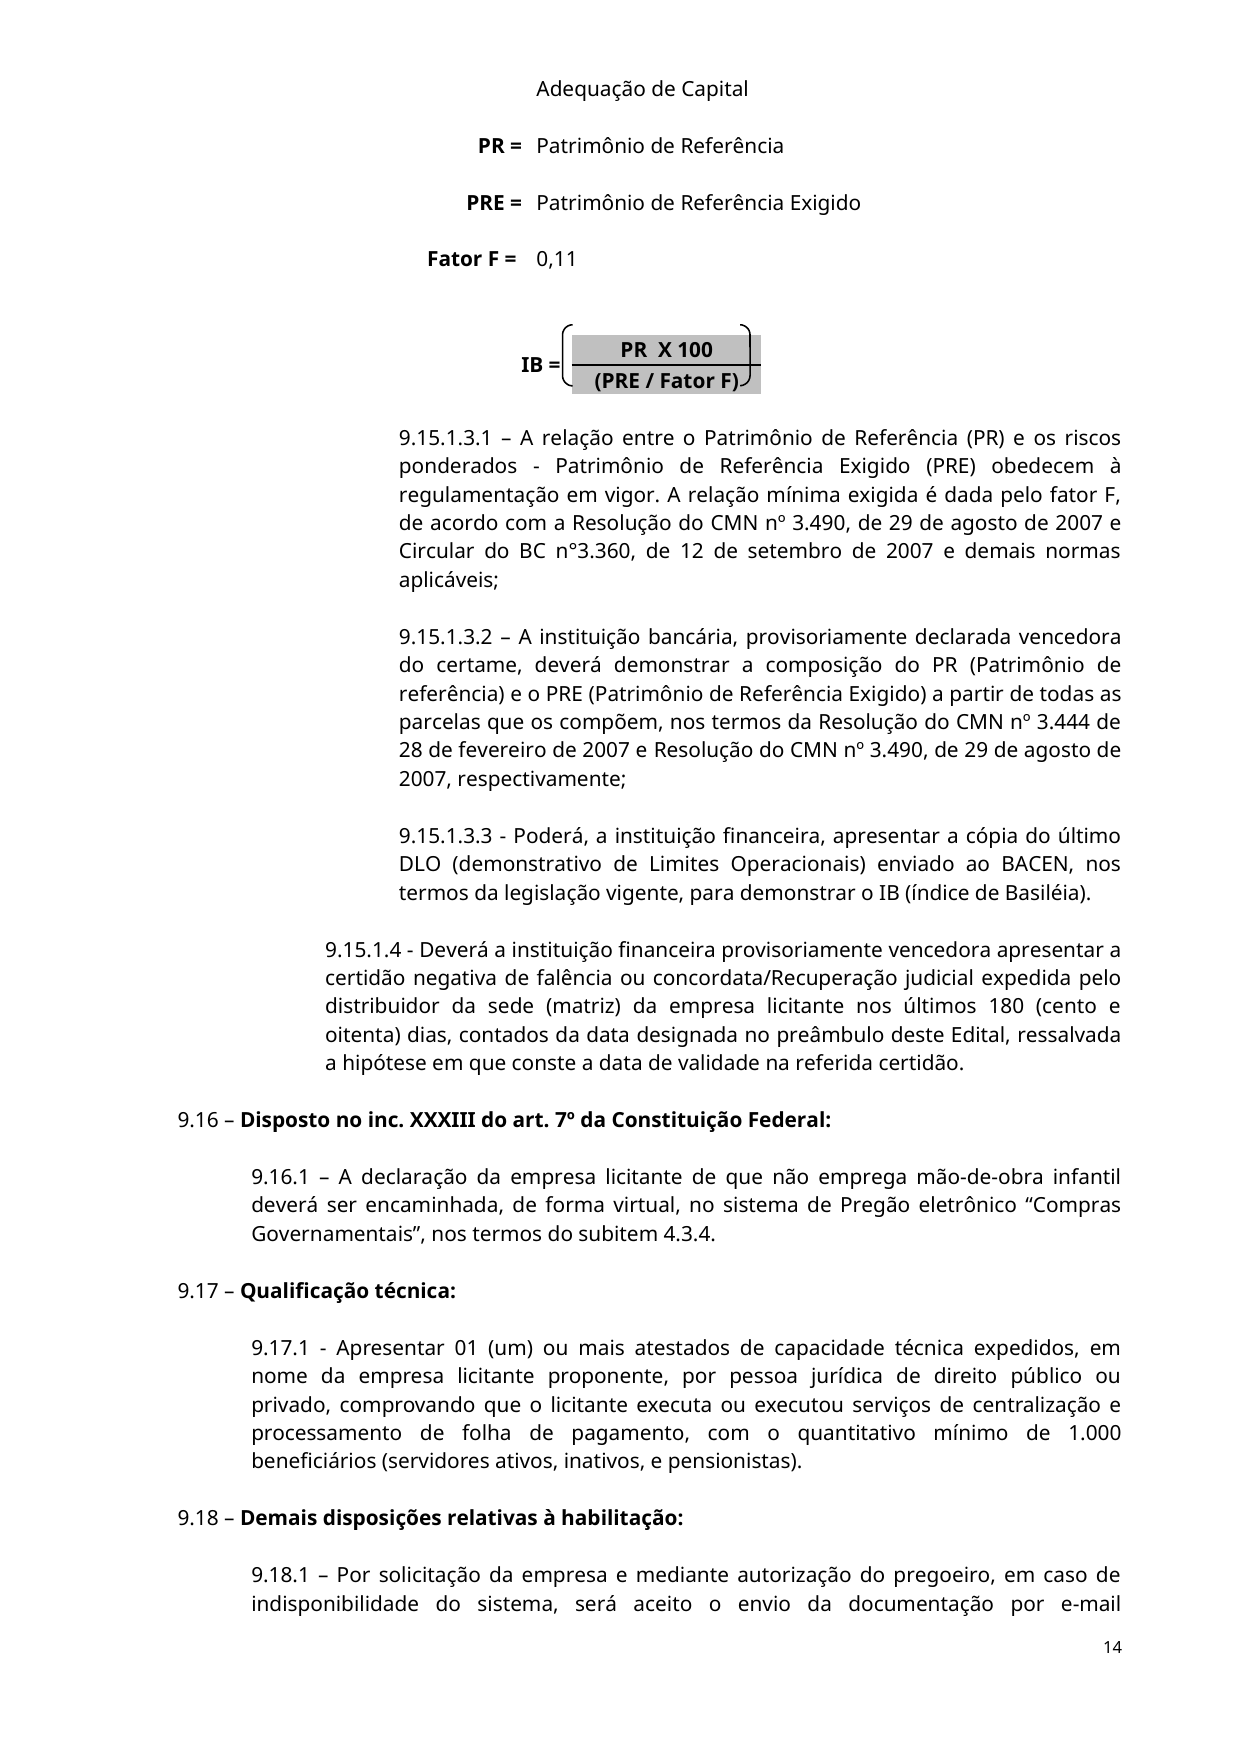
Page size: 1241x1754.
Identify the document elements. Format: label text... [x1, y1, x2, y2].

text 9.15.1.3.2 – A instituição bancária, provisoriamente declarada vencedora do certame, deverá demonstrar a composição do PR (Patrimônio de referência) e o PRE (Patrimônio de Referência Exigido) a partir de todas as parcelas que os compõem, nos termos da Resolução do CMN nº 3.444 de 28 de fevereiro de 2007 e Resolução do CMN nº 3.490, de 29 de agosto de 2007, respectivamente; [399, 622, 1122, 792]
text 9.15.1.3.3 - Poderá, a instituição financeira, apresentar a cópia do último DLO (demonstrativo de Limites Operacionais) enviado ao BACEN, nos termos da legislação vigente, para demonstrar o IB (índice de Basiléia). [399, 821, 1122, 906]
text 9.15.1.3.1 – A relação entre o Patrimônio de Referência (PR) e os riscos ponderados - Patrimônio de Referência Exigido (PRE) obedecem à regulamentação em vigor. A relação mínima exigida é dada pelo fator F, de acordo com a Resolução do CMN nº 3.490, de 29 de agosto de 2007 e Circular do BC n°3.360, de 12 de setembro de 2007 e demais normas aplicáveis; [399, 423, 1122, 593]
table_cell Fator F = [397, 245, 525, 273]
table_header Adequação de Capital [525, 74, 912, 131]
text 9.16 – Disposto no inc. XXXIII do art. 7º da Constituição Federal: [177, 1105, 1122, 1134]
text 9.15.1.4 - Deverá a instituição financeira provisoriamente vencedora apresentar a certidão negativa de falência ou concordata/Recuperação judicial expedida pelo distribuidor da sede (matriz) da empresa licitante nos últimos 180 (cento e oitenta) dias, contados da data designada no preâmbulo deste Edital, ressalvada a hipótese em que conste a data de validade na referida certidão. [325, 935, 1122, 1077]
text 9.18.1 – Por solicitação da empresa e mediante autorização do pregoeiro, em caso de indisponibilidade do sistema, será aceito o envio da documentação por e-mail [251, 1560, 1122, 1617]
text 9.18 – Demais disposições relativas à habilitação: [177, 1503, 1122, 1532]
text 9.16.1 – A declaração da empresa licitante de que não emprega mão-de-obra infantil deverá ser encaminhada, de forma virtual, no sistema de Pregão eletrônico “Compras Governamentais”, nos termos do subitem 4.3.4. [251, 1162, 1122, 1247]
table_cell Patrimônio de Referência Exigido [525, 188, 912, 244]
table_header IB = [454, 335, 572, 394]
table_cell Patrimônio de Referência [525, 131, 912, 188]
table_cell (PRE / Fator F) [572, 366, 761, 394]
text 9.17 – Qualificação técnica: [177, 1276, 1122, 1304]
table_header PR X 100 [572, 335, 749, 364]
table_cell 0,11 [525, 245, 912, 273]
table_cell PRE = [397, 188, 525, 244]
table_header [397, 74, 525, 131]
table_header [751, 335, 761, 364]
table_cell PR = [397, 131, 525, 188]
text 9.17.1 - Apresentar 01 (um) ou mais atestados de capacidade técnica expedidos, em nome da empresa licitante proponente, por pessoa jurídica de direito público ou privado, comprovando que o licitante executa ou executou serviços de centralização e processamento de folha de pagamento, com o quantitativo mínimo de 1.000 beneficiários (servidores ativos, inativos, e pensionistas). [251, 1333, 1122, 1475]
